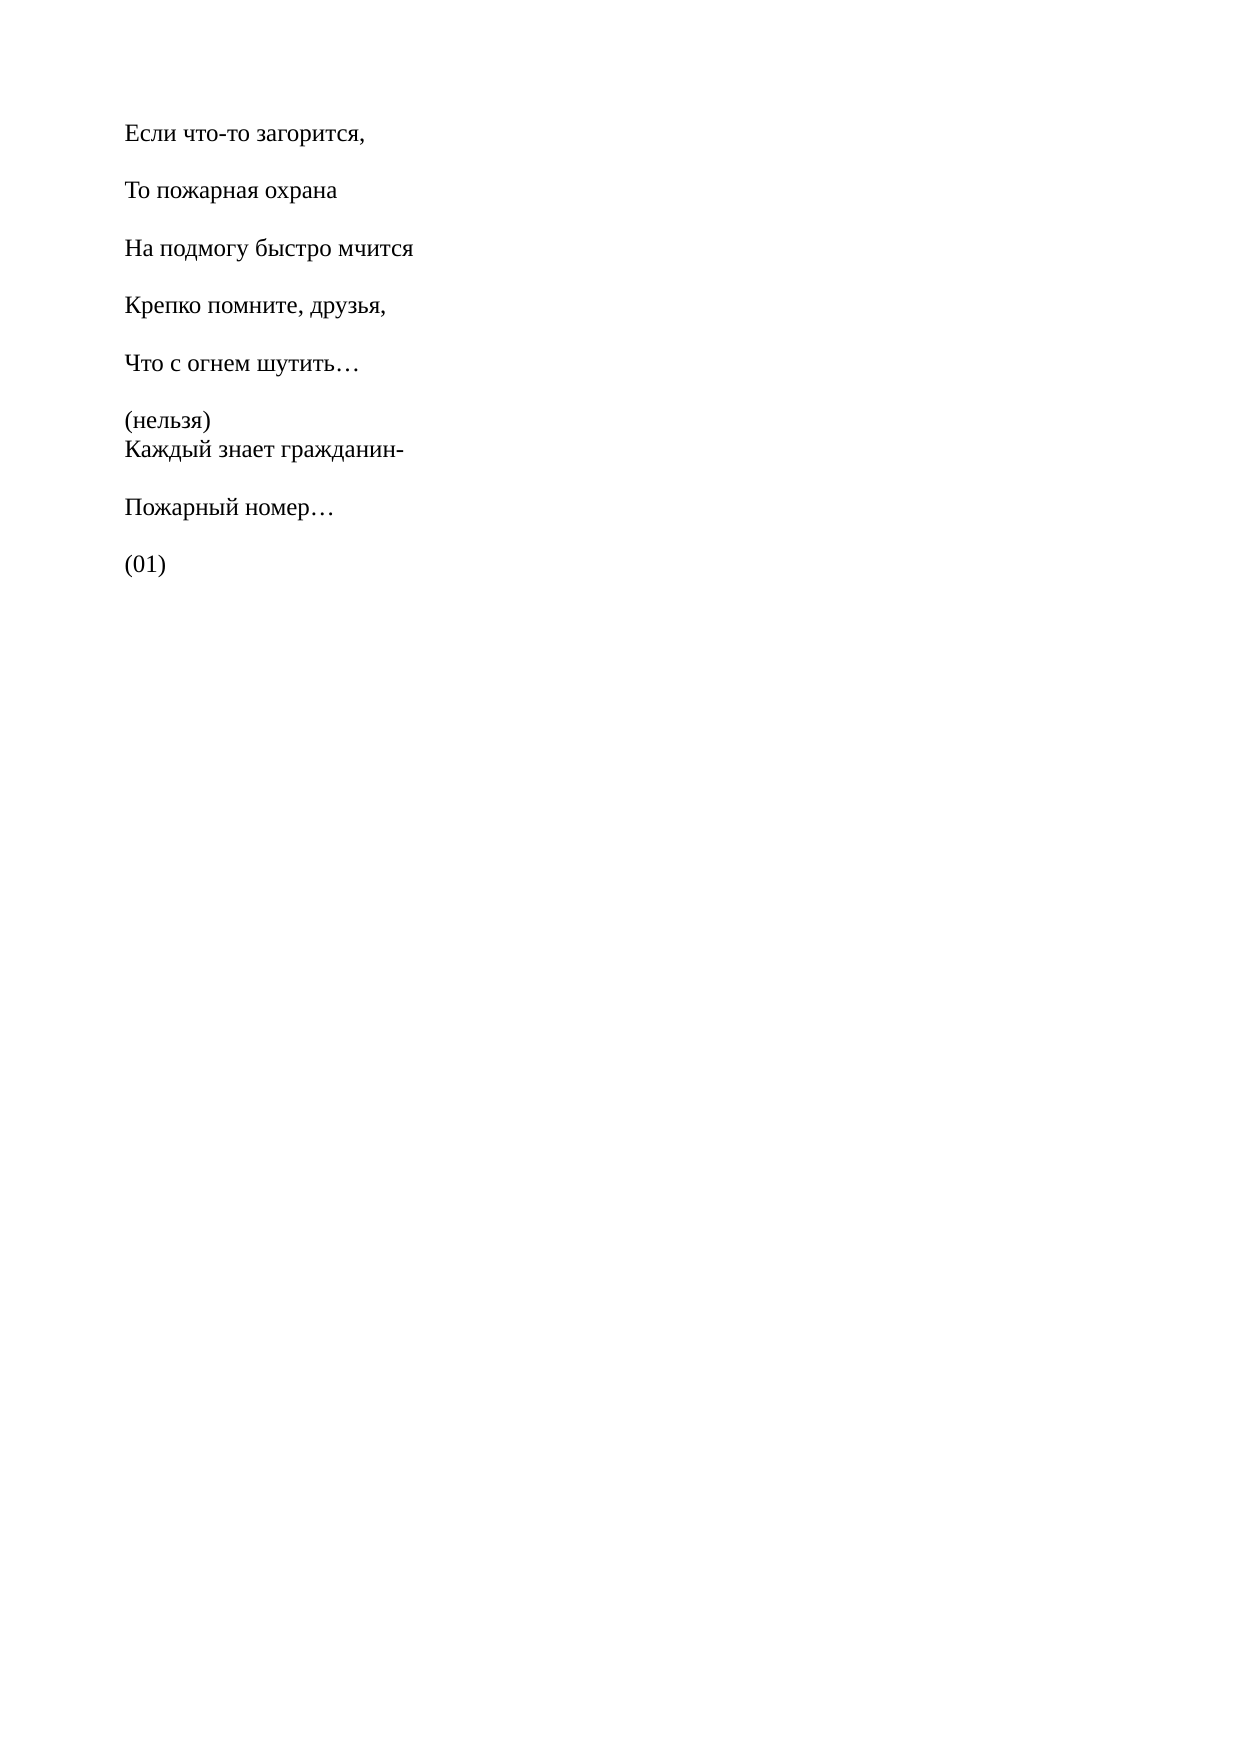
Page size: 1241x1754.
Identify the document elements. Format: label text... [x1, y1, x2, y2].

text Пожарный номер… [118, 492, 1122, 521]
text Если что-то загорится, [118, 118, 1122, 147]
text На подмогу быстро мчится [118, 233, 1122, 262]
text (01) [118, 549, 1122, 578]
text То пожарная охрана [118, 176, 1122, 204]
text Каждый знает гражданин- [118, 434, 1122, 463]
text (нельзя) [118, 406, 1122, 434]
text Что с огнем шутить… [118, 348, 1122, 377]
text Крепко помните, друзья, [118, 291, 1122, 319]
